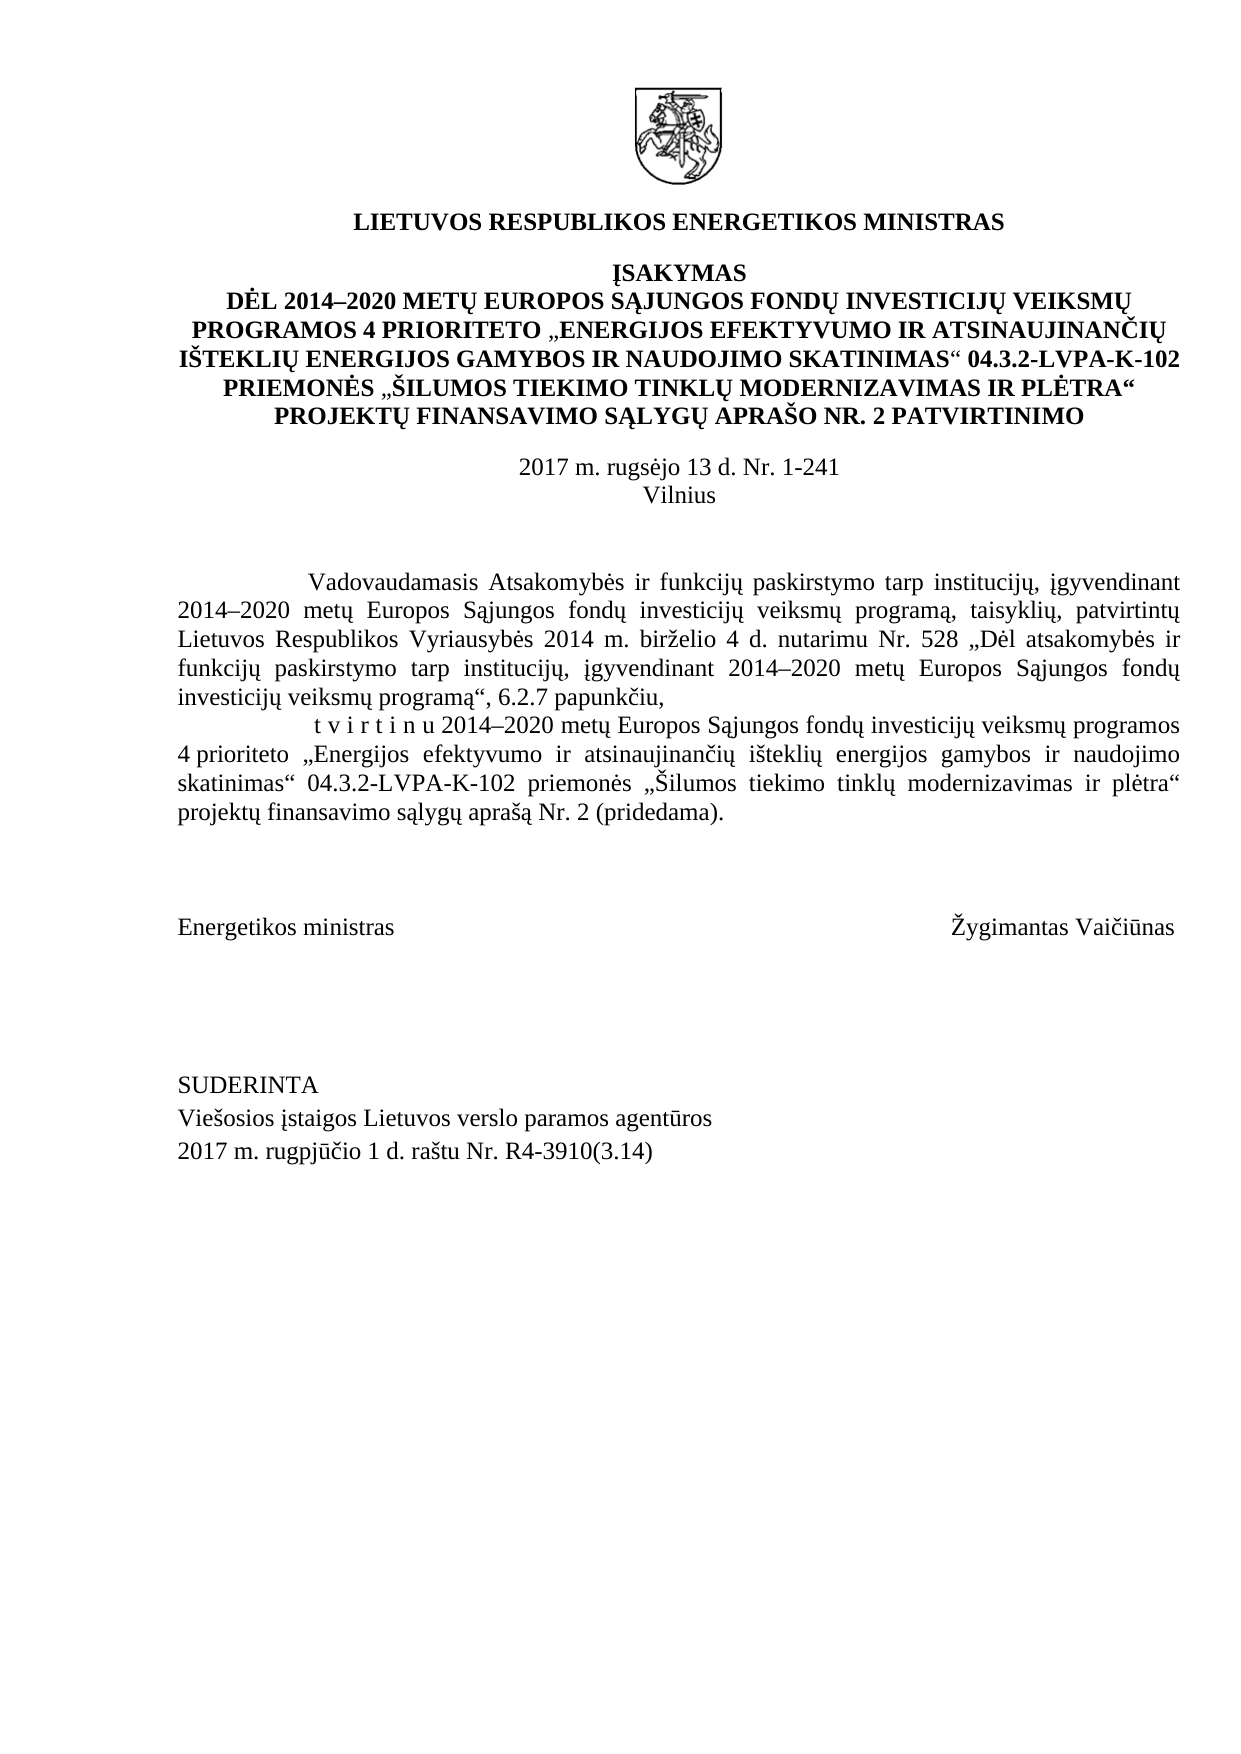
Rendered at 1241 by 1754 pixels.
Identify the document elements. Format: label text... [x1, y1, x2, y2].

text Vilnius [177, 481, 1181, 509]
text DĖL 2014–2020 METŲ EUROPOS SĄJUNGOS FONDŲ INVESTICIJŲ VEIKSMŲ PROGRAMOS 4 PRIORITETO „ENERGIJOS EFEKTYVUMO IR ATSINAUJINANČIŲ IŠTEKLIŲ ENERGIJOS GAMYBOS IR NAUDOJIMO SKATINIMAS“ 04.3.2-LVPA-K-102 PRIEMONĖS „ŠILUMOS TIEKIMO TINKLŲ MODERNIZAVIMAS IR PLĖTRA“ PROJEKTŲ FINANSAVIMO SĄLYGŲ APRAŠO Nr. 2 PATVIRTINIMO [177, 286, 1181, 430]
text 2017 m. rugpjūčio 1 d. raštu Nr. R4-3910(3.14) [177, 1136, 1181, 1165]
text LIETUVOS RESPUBLIKOS energetikos MINISTRAS [177, 207, 1181, 236]
text t v i r t i n u 2014–2020 metų Europos Sąjungos fondų investicijų veiksmų programos 4 prioriteto „Energijos efektyvumo ir atsinaujinančių išteklių energijos gamybos ir naudojimo skatinimas“ 04.3.2-LVPA-K-102 priemonės „Šilumos tiekimo tinklų modernizavimas ir plėtra“ projektų finansavimo sąlygų aprašą Nr. 2 (pridedama). [177, 711, 1181, 826]
text Vadovaudamasis Atsakomybės ir funkcijų paskirstymo tarp institucijų, įgyvendinant 2014–2020 metų Europos Sąjungos fondų investicijų veiksmų programą, taisyklių, patvirtintų Lietuvos Respublikos Vyriausybės 2014 m. birželio 4 d. nutarimu Nr. 528 „Dėl atsakomybės ir funkcijų paskirstymo tarp institucijų, įgyvendinant 2014–2020 metų Europos Sąjungos fondų investicijų veiksmų programą“, 6.2.7 papunkčiu, [177, 567, 1181, 711]
text 2017 m. rugsėjo 13 d. Nr. 1-241 [177, 452, 1181, 481]
text Viešosios įstaigos Lietuvos verslo paramos agentūros [177, 1103, 1181, 1132]
text ĮSAKYMAS [177, 258, 1181, 286]
text SUDERINTA [177, 1070, 1181, 1099]
text Energetikos ministras Žygimantas Vaičiūnas [177, 912, 1181, 941]
